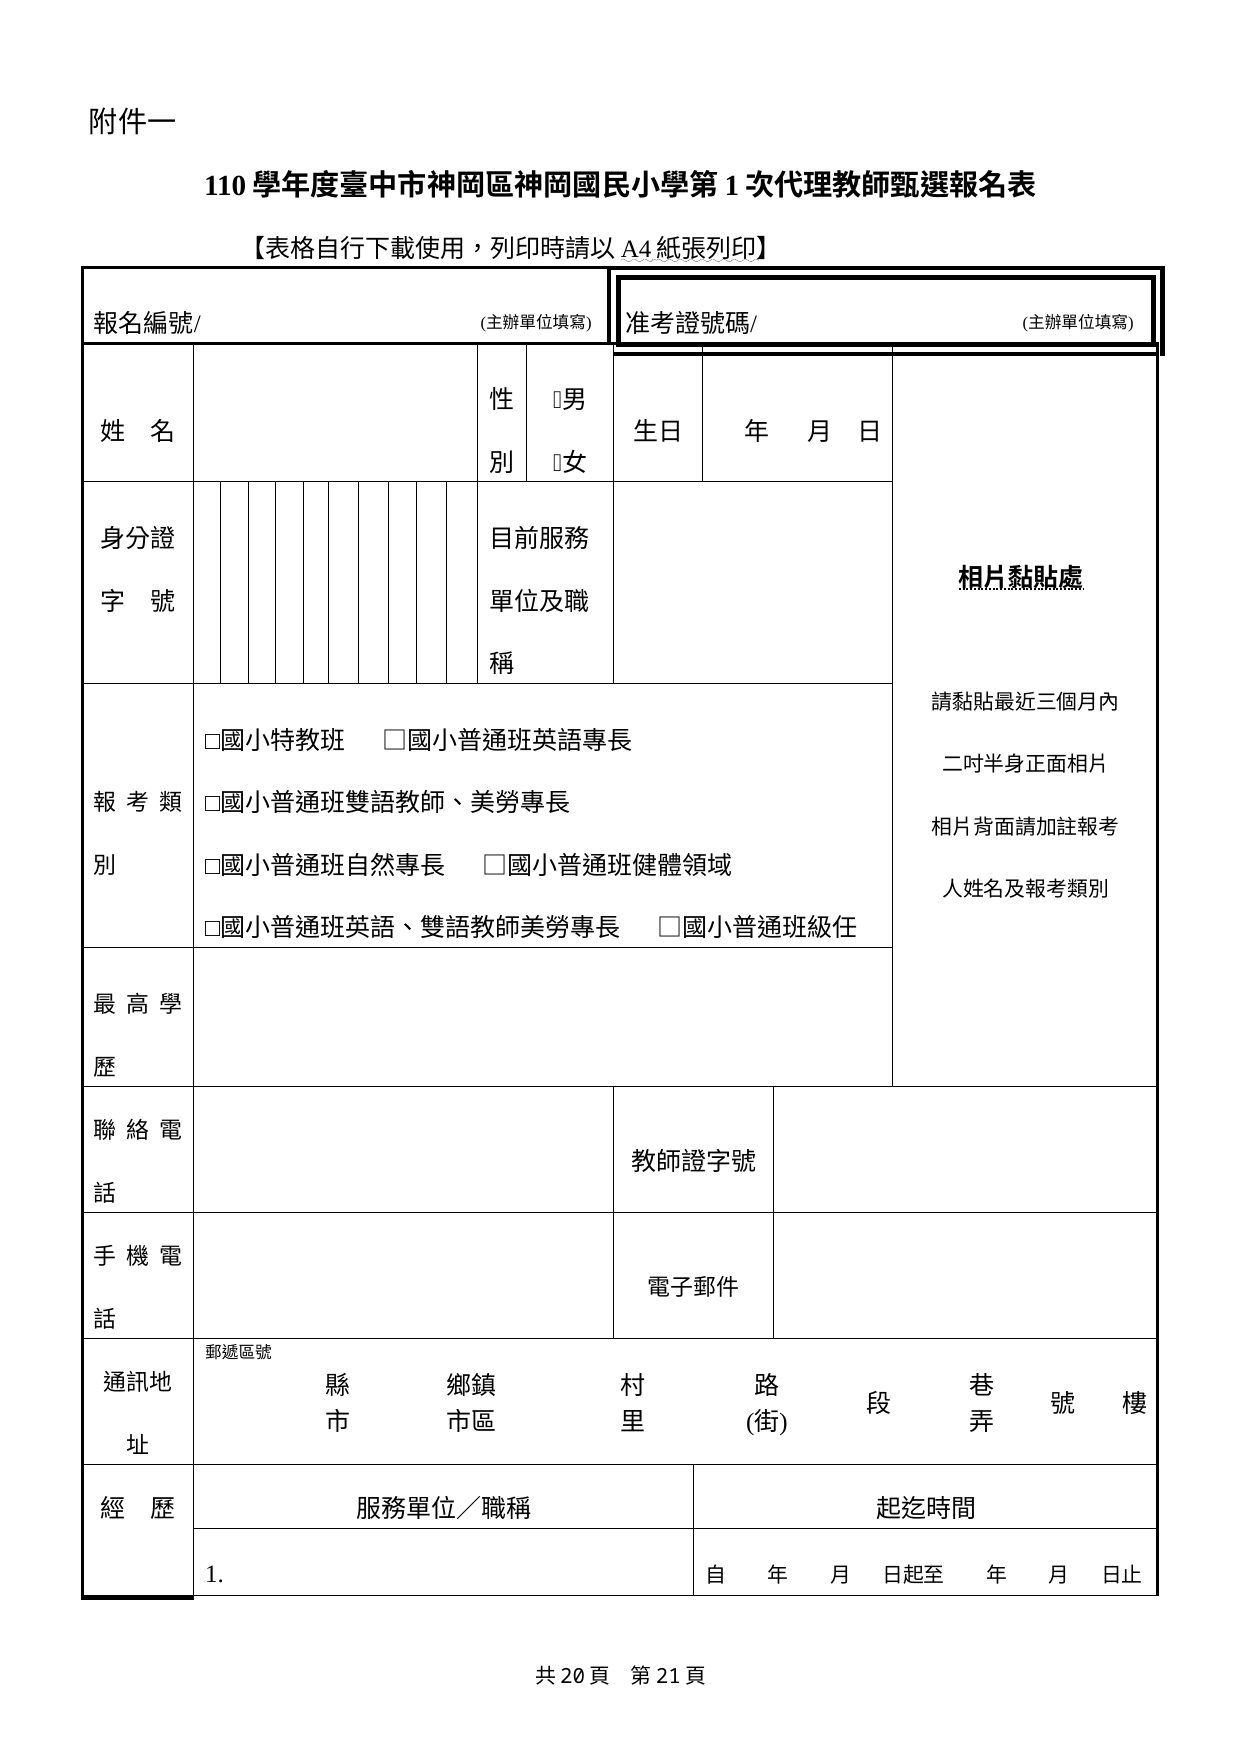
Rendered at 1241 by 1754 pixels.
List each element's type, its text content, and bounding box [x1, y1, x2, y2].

table_cell 服務單位／職稱 [194, 1465, 693, 1527]
table_cell 1. [194, 1529, 693, 1595]
table_cell 樓 [1111, 1339, 1156, 1464]
table_cell [703, 347, 892, 352]
table_cell 路(街) [730, 1339, 803, 1464]
table_cell [774, 1213, 1156, 1338]
table_header (主辦單位填寫) [1011, 270, 1158, 342]
table_cell 相片黏貼處 請黏貼最近三個月內二吋半身正面相片 相片背面請加註報考人姓名及報考類別 [893, 356, 1156, 1086]
table_cell 目前服務單位及職稱 [478, 482, 613, 683]
table_cell [417, 482, 446, 683]
table_cell 村 里 [609, 1339, 656, 1464]
table_cell [249, 482, 275, 683]
table_cell 自 年 月 日起至 年 月 日止 [694, 1529, 1156, 1595]
table_cell [509, 1339, 609, 1464]
table_cell [893, 347, 1156, 352]
table_cell 通訊地址 [84, 1339, 193, 1464]
table_cell [389, 482, 416, 683]
table_cell [774, 1087, 1156, 1212]
table_header 准考證號碼/ [614, 270, 1011, 342]
table_cell 男 女 [527, 345, 613, 481]
table_cell [221, 482, 248, 683]
table_cell 手機電話 [84, 1213, 193, 1338]
table_cell [194, 1213, 613, 1338]
table_cell □國小特教班 □國小普通班英語專長 □國小普通班雙語教師、美勞專長 □國小普通班自然專長 □國小普通班健體領域 □國小普通班英語、雙語教師美勞專長 □國小普通班級任 [194, 684, 892, 947]
table_cell 起迄時間 [694, 1465, 1156, 1527]
table_cell 教師證字號 [614, 1087, 773, 1212]
table_cell [304, 482, 328, 683]
table_cell [803, 1339, 854, 1464]
table_cell 身分證 字 號 [84, 482, 193, 683]
table_cell [447, 482, 477, 683]
table_cell [194, 948, 892, 1086]
text 附件一 [89, 78, 1152, 141]
table_cell 姓 名 [84, 345, 193, 481]
table_cell 報考類別 [84, 684, 193, 947]
table_cell 生日 [614, 356, 702, 481]
table_cell [993, 1339, 1038, 1464]
table_cell 電子郵件 [614, 1213, 773, 1338]
table_cell [1082, 1339, 1111, 1464]
table_cell [359, 482, 388, 683]
table_cell [194, 345, 477, 481]
table_cell [902, 1339, 958, 1464]
table_cell 聯絡電話 [84, 1087, 193, 1212]
table_cell 鄉鎮市區 [432, 1339, 509, 1464]
table_cell 段 [854, 1339, 902, 1464]
table_cell [614, 482, 892, 683]
table_cell 經 歷 [84, 1465, 193, 1595]
table_cell 年 月 日 [703, 356, 892, 481]
table_cell 號 [1039, 1339, 1082, 1464]
table_cell [329, 482, 358, 683]
table_cell [372, 1339, 432, 1464]
table_cell 縣 市 [303, 1339, 372, 1464]
table_cell 性別 [478, 345, 526, 481]
table_cell [194, 482, 220, 683]
table_cell 最高學歷 [84, 948, 193, 1086]
table_cell 郵遞區號 [194, 1339, 303, 1464]
text 110學年度臺中市神岡區神岡國民小學第1次代理教師甄選報名表 [89, 141, 1152, 203]
text 【表格自行下載使用，列印時請以A4紙張列印】 [89, 203, 1152, 266]
table_header 報名編號/ [84, 269, 469, 342]
table_cell [614, 345, 702, 352]
table_header (主辦單位填寫) [469, 269, 607, 342]
table_cell [194, 1087, 613, 1212]
table_cell 巷弄 [958, 1339, 993, 1464]
table_cell [276, 482, 303, 683]
table_cell [656, 1339, 730, 1464]
